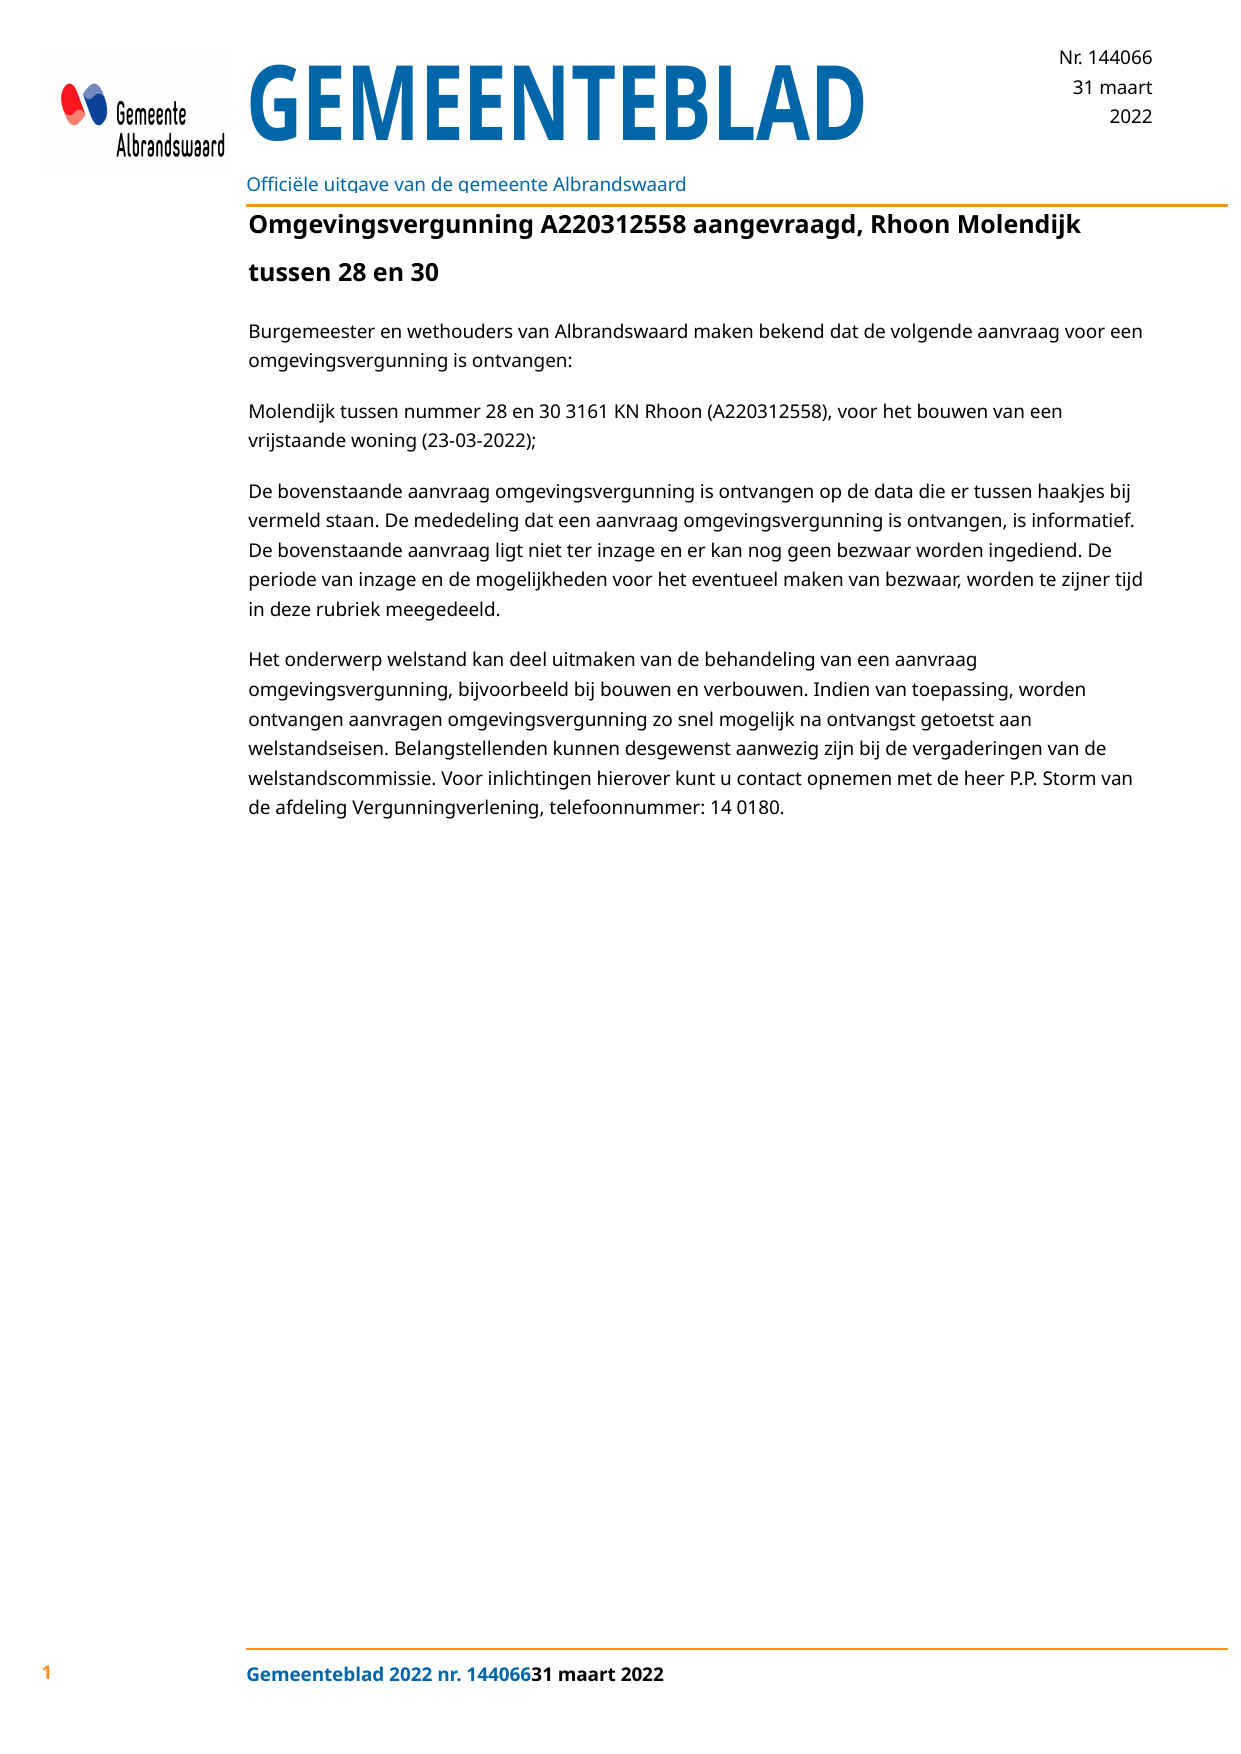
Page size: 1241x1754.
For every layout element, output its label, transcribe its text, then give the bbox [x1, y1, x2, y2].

picture [41, 47, 231, 172]
text De bovenstaande aanvraag omgevingsvergunning is ontvangen op de data die er tussen haakjes bij vermeld staan. De mededeling dat een aanvraag omgevingsvergunning is ontvangen, is informatief. De bovenstaande aanvraag ligt niet ter inzage en er kan nog geen bezwaar worden ingediend. De periode van inzage en de mogelijkheden voor het eventueel maken van bezwaar, worden te zijner tijd in deze rubriek meegedeeld. [248, 478, 1152, 622]
text Het onderwerp welstand kan deel uitmaken van de behandeling van een aanvraag omgevingsvergunning, bijvoorbeeld bij bouwen en verbouwen. Indien van toepassing, worden ontvangen aanvragen omgevingsvergunning zo snel mogelijk na ontvangst getoetst aan welstandseisen. Belangstellenden kunnen desgewenst aanwezig zijn bij de vergaderingen van de welstandscommissie. Voor inlichtingen hierover kunt u contact opnemen met de heer P.P. Storm van de afdeling Vergunningverlening, telefoonnummer: 14 0180. [248, 647, 1152, 820]
text Molendijk tussen nummer 28 en 30 3161 KN Rhoon (A220312558), voor het bouwen van een vrijstaande woning (23-03-2022); [248, 398, 1152, 453]
text Omgevingsvergunning A220312558 aangevraagd, Rhoon Molendijk tussen 28 en 30 [248, 207, 1152, 288]
text Burgemeester en wethouders van Albrandswaard maken bekend dat de volgende aanvraag voor een omgevingsvergunning is ontvangen: [248, 318, 1152, 373]
